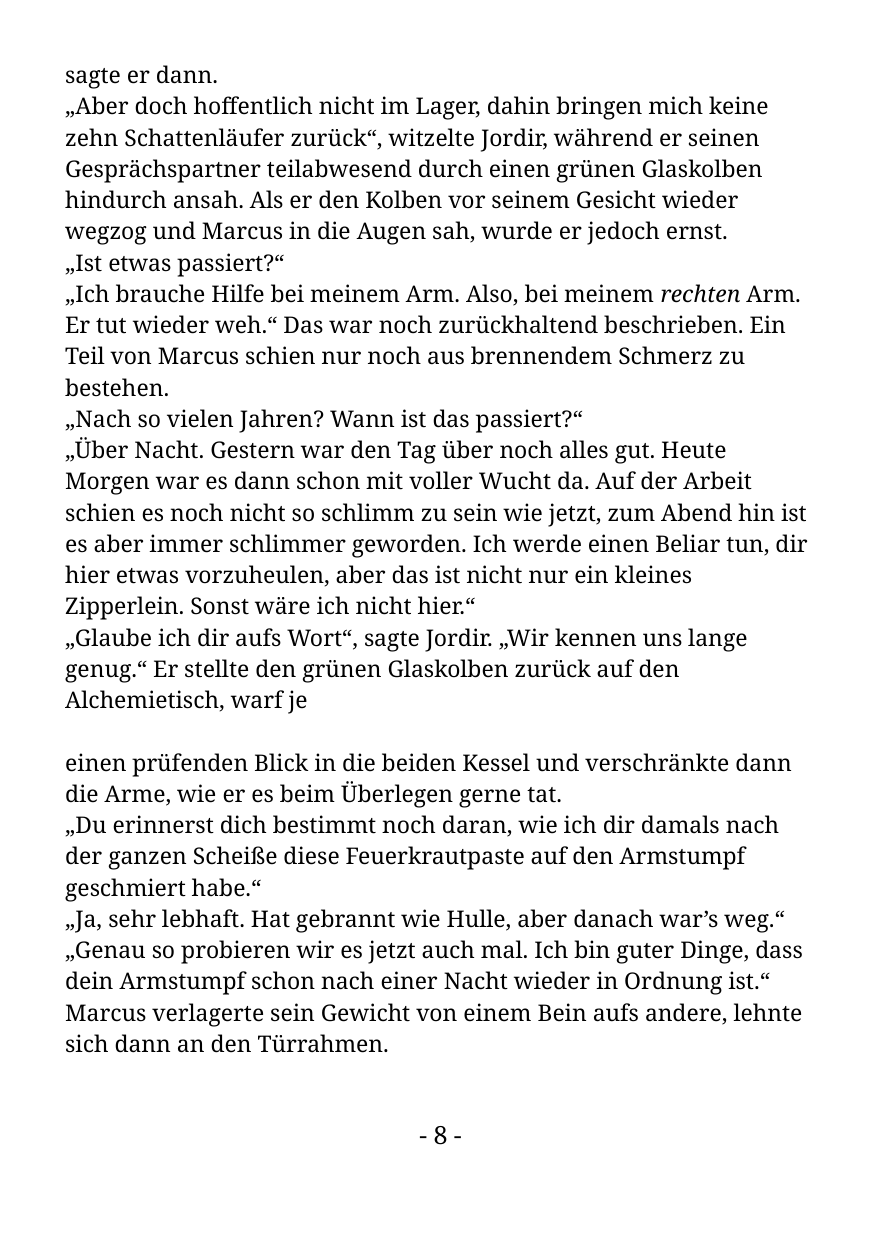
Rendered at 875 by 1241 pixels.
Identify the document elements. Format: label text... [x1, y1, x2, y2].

text einen prüfenden Blick in die beiden Kessel und verschränkte dann die Arme, wie er es beim Überlegen gerne tat. [65, 747, 809, 809]
text „Aber doch hoffentlich nicht im Lager, dahin bringen mich keine zehn Schattenläufer zurück“, witzelte Jordir, während er seinen Gesprächspartner teilabwesend durch einen grünen Glaskolben hindurch ansah. Als er den Kolben vor seinem Gesicht wieder wegzog und Marcus in die Augen sah, wurde er jedoch ernst. [65, 90, 809, 247]
text „Du erinnerst dich bestimmt noch daran, wie ich dir damals nach der ganzen Scheiße diese Feuerkrautpaste auf den Armstumpf geschmiert habe.“ [65, 809, 809, 903]
text „Genau so probieren wir es jetzt auch mal. Ich bin guter Dinge, dass dein Armstumpf schon nach einer Nacht wieder in Ordnung ist.“ [65, 934, 809, 997]
text „Ja, sehr lebhaft. Hat gebrannt wie Hulle, aber danach war’s weg.“ [65, 903, 809, 934]
text „Ich brauche Hilfe bei meinem Arm. Also, bei meinem rechten Arm. Er tut wieder weh.“ Das war noch zurückhaltend beschrieben. Ein Teil von Marcus schien nur noch aus brennendem Schmerz zu bestehen. [65, 278, 809, 403]
text Marcus verlagerte sein Gewicht von einem Bein aufs andere, lehnte sich dann an den Türrahmen. [65, 997, 809, 1059]
text „Nach so vielen Jahren? Wann ist das passiert?“ [65, 403, 809, 434]
text sagte er dann. [65, 59, 809, 90]
text „Glaube ich dir aufs Wort“, sagte Jordir. „Wir kennen uns lange genug.“ Er stellte den grünen Glaskolben zurück auf den Alchemietisch, warf je [65, 622, 809, 715]
text „Über Nacht. Gestern war den Tag über noch alles gut. Heute Morgen war es dann schon mit voller Wucht da. Auf der Arbeit schien es noch nicht so schlimm zu sein wie jetzt, zum Abend hin ist es aber immer schlimmer geworden. Ich werde einen Beliar tun, dir hier etwas vorzuheulen, aber das ist nicht nur ein kleines Zipperlein. Sonst wäre ich nicht hier.“ [65, 434, 809, 622]
text „Ist etwas passiert?“ [65, 247, 809, 278]
